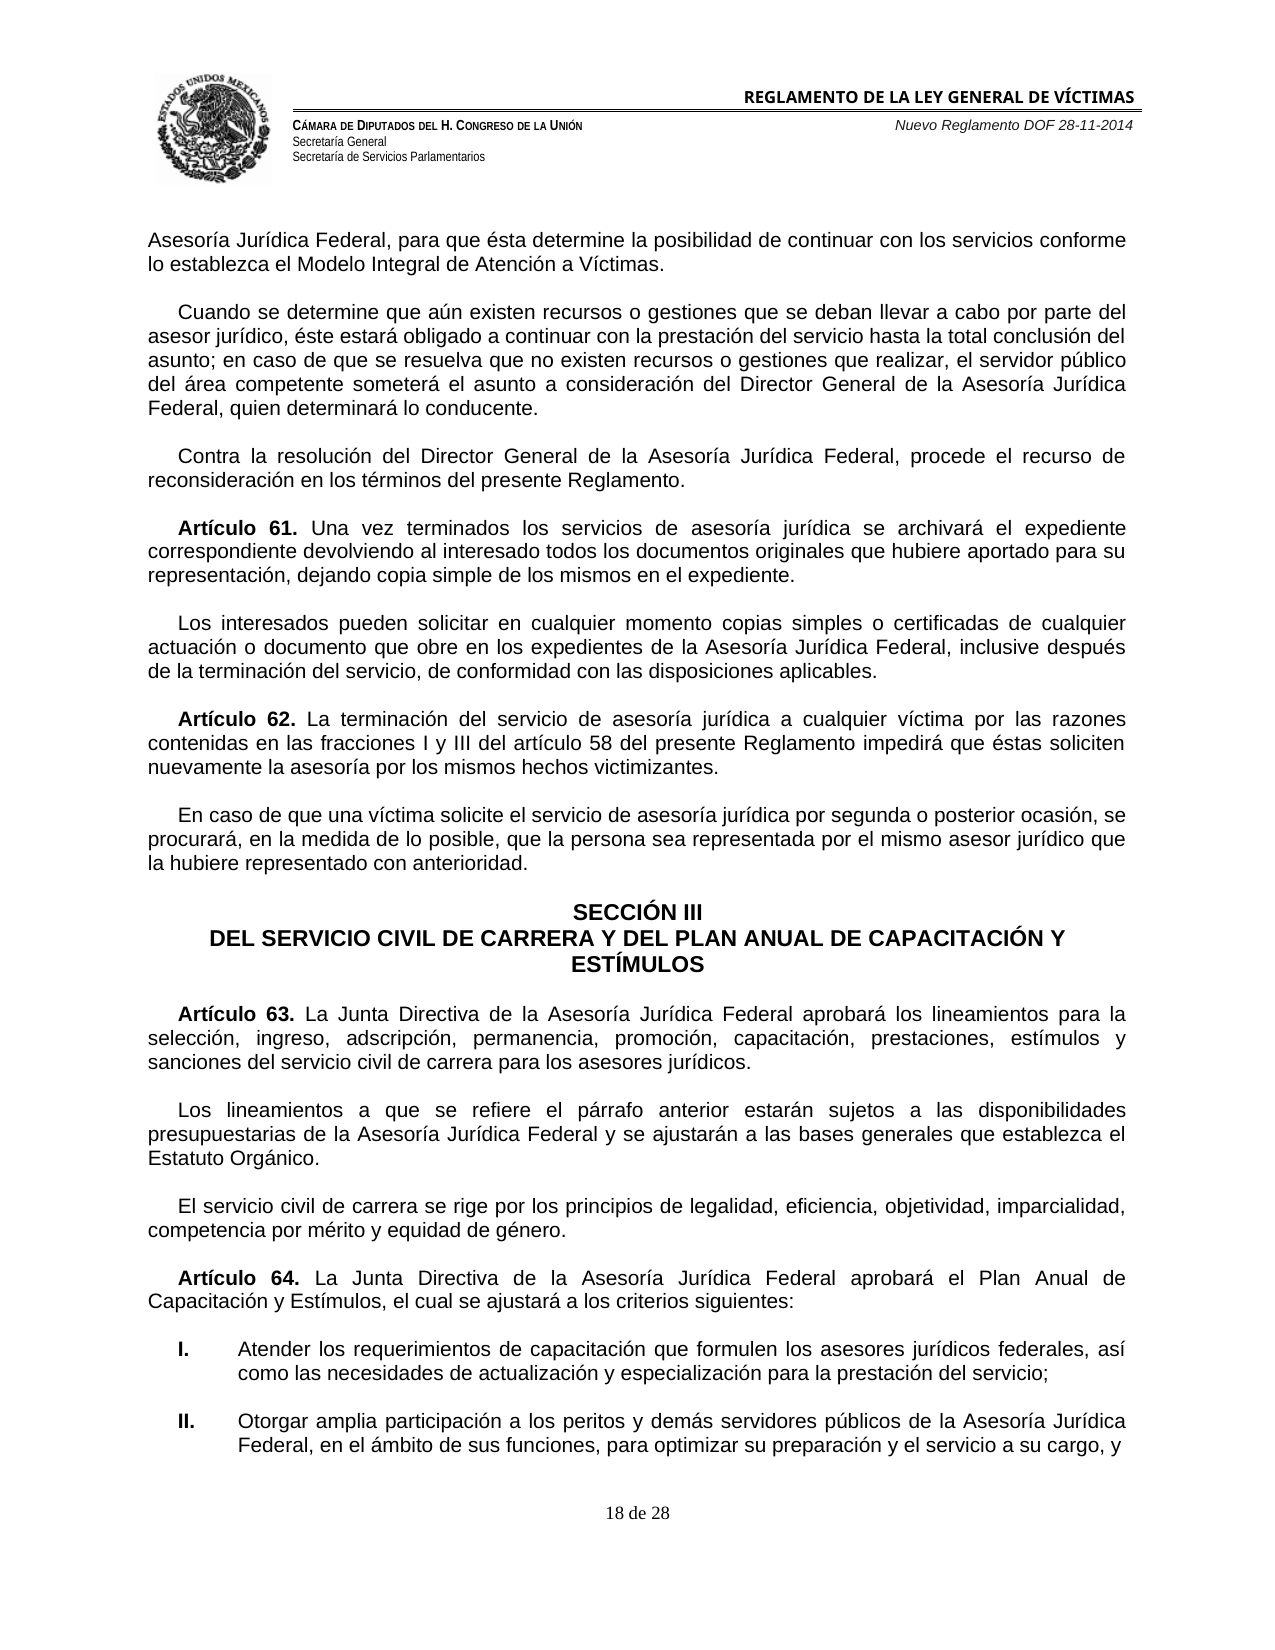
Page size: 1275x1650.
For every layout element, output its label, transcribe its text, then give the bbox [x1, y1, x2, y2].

text En caso de que una víctima solicite el servicio de asesoría jurídica por segunda o posterior ocasión, se procurará, en la medida de lo posible, que la persona sea representada por el mismo asesor jurídico que la hubiere representado con anterioridad. [148, 803, 1127, 875]
text II. Otorgar amplia participación a los peritos y demás servidores públicos de la Asesoría Jurídica Federal, en el ámbito de sus funciones, para optimizar su preparación y el servicio a su cargo, y [178, 1409, 1127, 1457]
text DEL SERVICIO CIVIL DE CARRERA Y DEL PLAN ANUAL DE CAPACITACIÓN Y ESTÍMULOS [148, 925, 1127, 978]
text Artículo 62. La terminación del servicio de asesoría jurídica a cualquier víctima por las razones contenidas en las fracciones I y III del artículo 58 del presente Reglamento impedirá que éstas soliciten nuevamente la asesoría por los mismos hechos victimizantes. [148, 707, 1127, 779]
text Artículo 63. La Junta Directiva de la Asesoría Jurídica Federal aprobará los lineamientos para la selección, ingreso, adscripción, permanencia, promoción, capacitación, prestaciones, estímulos y sanciones del servicio civil de carrera para los asesores jurídicos. [148, 1002, 1127, 1074]
text Los lineamientos a que se refiere el párrafo anterior estarán sujetos a las disponibilidades presupuestarias de la Asesoría Jurídica Federal y se ajustarán a las bases generales que establezca el Estatuto Orgánico. [148, 1098, 1127, 1169]
text El servicio civil de carrera se rige por los principios de legalidad, eficiencia, objetividad, imparcialidad, competencia por mérito y equidad de género. [148, 1193, 1127, 1241]
text Los interesados pueden solicitar en cualquier momento copias simples o certificadas de cualquier actuación o documento que obre en los expedientes de la Asesoría Jurídica Federal, inclusive después de la terminación del servicio, de conformidad con las disposiciones aplicables. [148, 611, 1127, 683]
text Contra la resolución del Director General de la Asesoría Jurídica Federal, procede el recurso de reconsideración en los términos del presente Reglamento. [148, 443, 1127, 491]
text Cuando se determine que aún existen recursos o gestiones que se deban llevar a cabo por parte del asesor jurídico, éste estará obligado a continuar con la prestación del servicio hasta la total conclusión del asunto; en caso de que se resuelva que no existen recursos o gestiones que realizar, el servidor público del área competente someterá el asunto a consideración del Director General de la Asesoría Jurídica Federal, quien determinará lo conducente. [148, 300, 1127, 419]
text SECCIÓN III [148, 899, 1127, 925]
text Artículo 64. La Junta Directiva de la Asesoría Jurídica Federal aprobará el Plan Anual de Capacitación y Estímulos, el cual se ajustará a los criterios siguientes: [148, 1265, 1127, 1313]
text I. Atender los requerimientos de capacitación que formulen los asesores jurídicos federales, así como las necesidades de actualización y especialización para la prestación del servicio; [178, 1337, 1127, 1385]
text Artículo 61. Una vez terminados los servicios de asesoría jurídica se archivará el expediente correspondiente devolviendo al interesado todos los documentos originales que hubiere aportado para su representación, dejando copia simple de los mismos en el expediente. [148, 515, 1127, 587]
text Asesoría Jurídica Federal, para que ésta determine la posibilidad de continuar con los servicios conforme lo establezca el Modelo Integral de Atención a Víctimas. [148, 228, 1127, 276]
